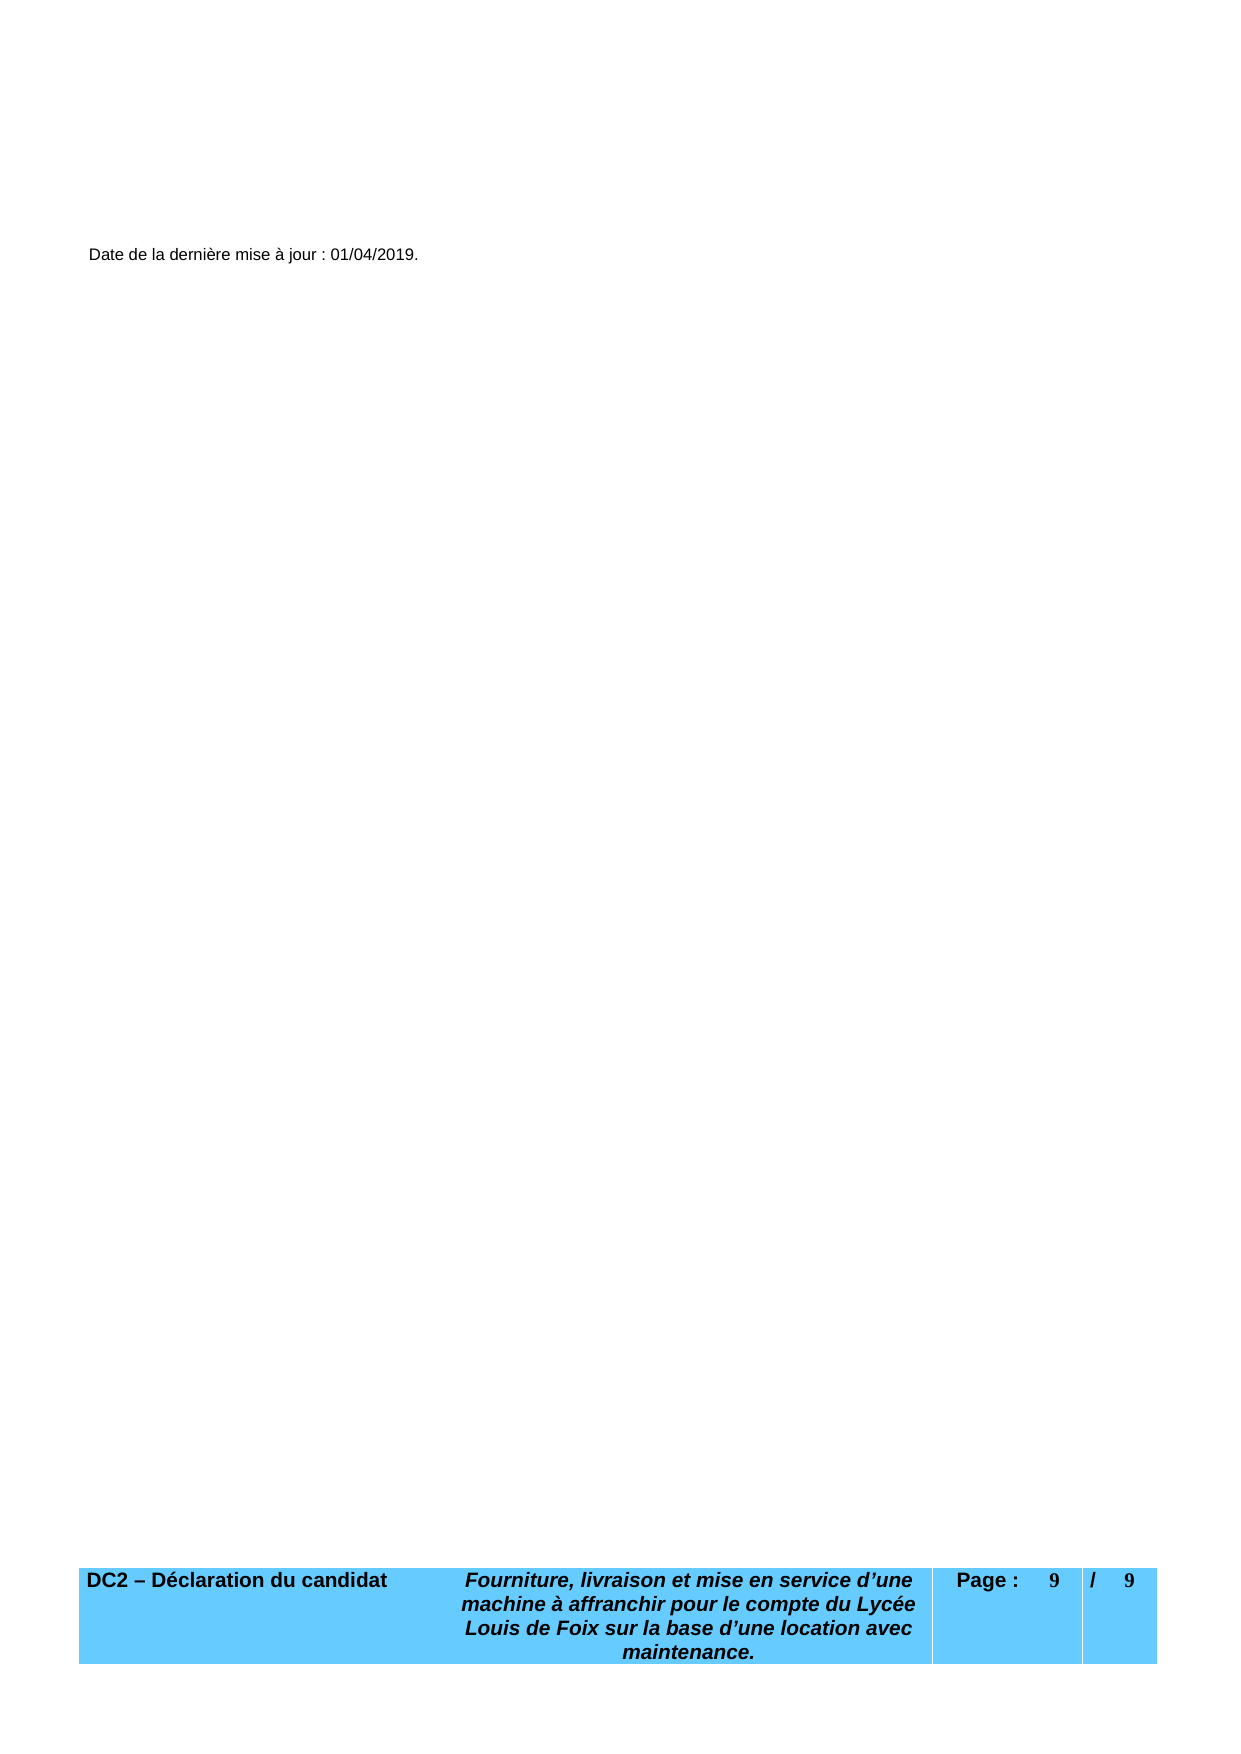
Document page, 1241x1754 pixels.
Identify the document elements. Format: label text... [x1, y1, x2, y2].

text Date de la dernière mise à jour : 01/04/2019. [89, 244, 1152, 263]
